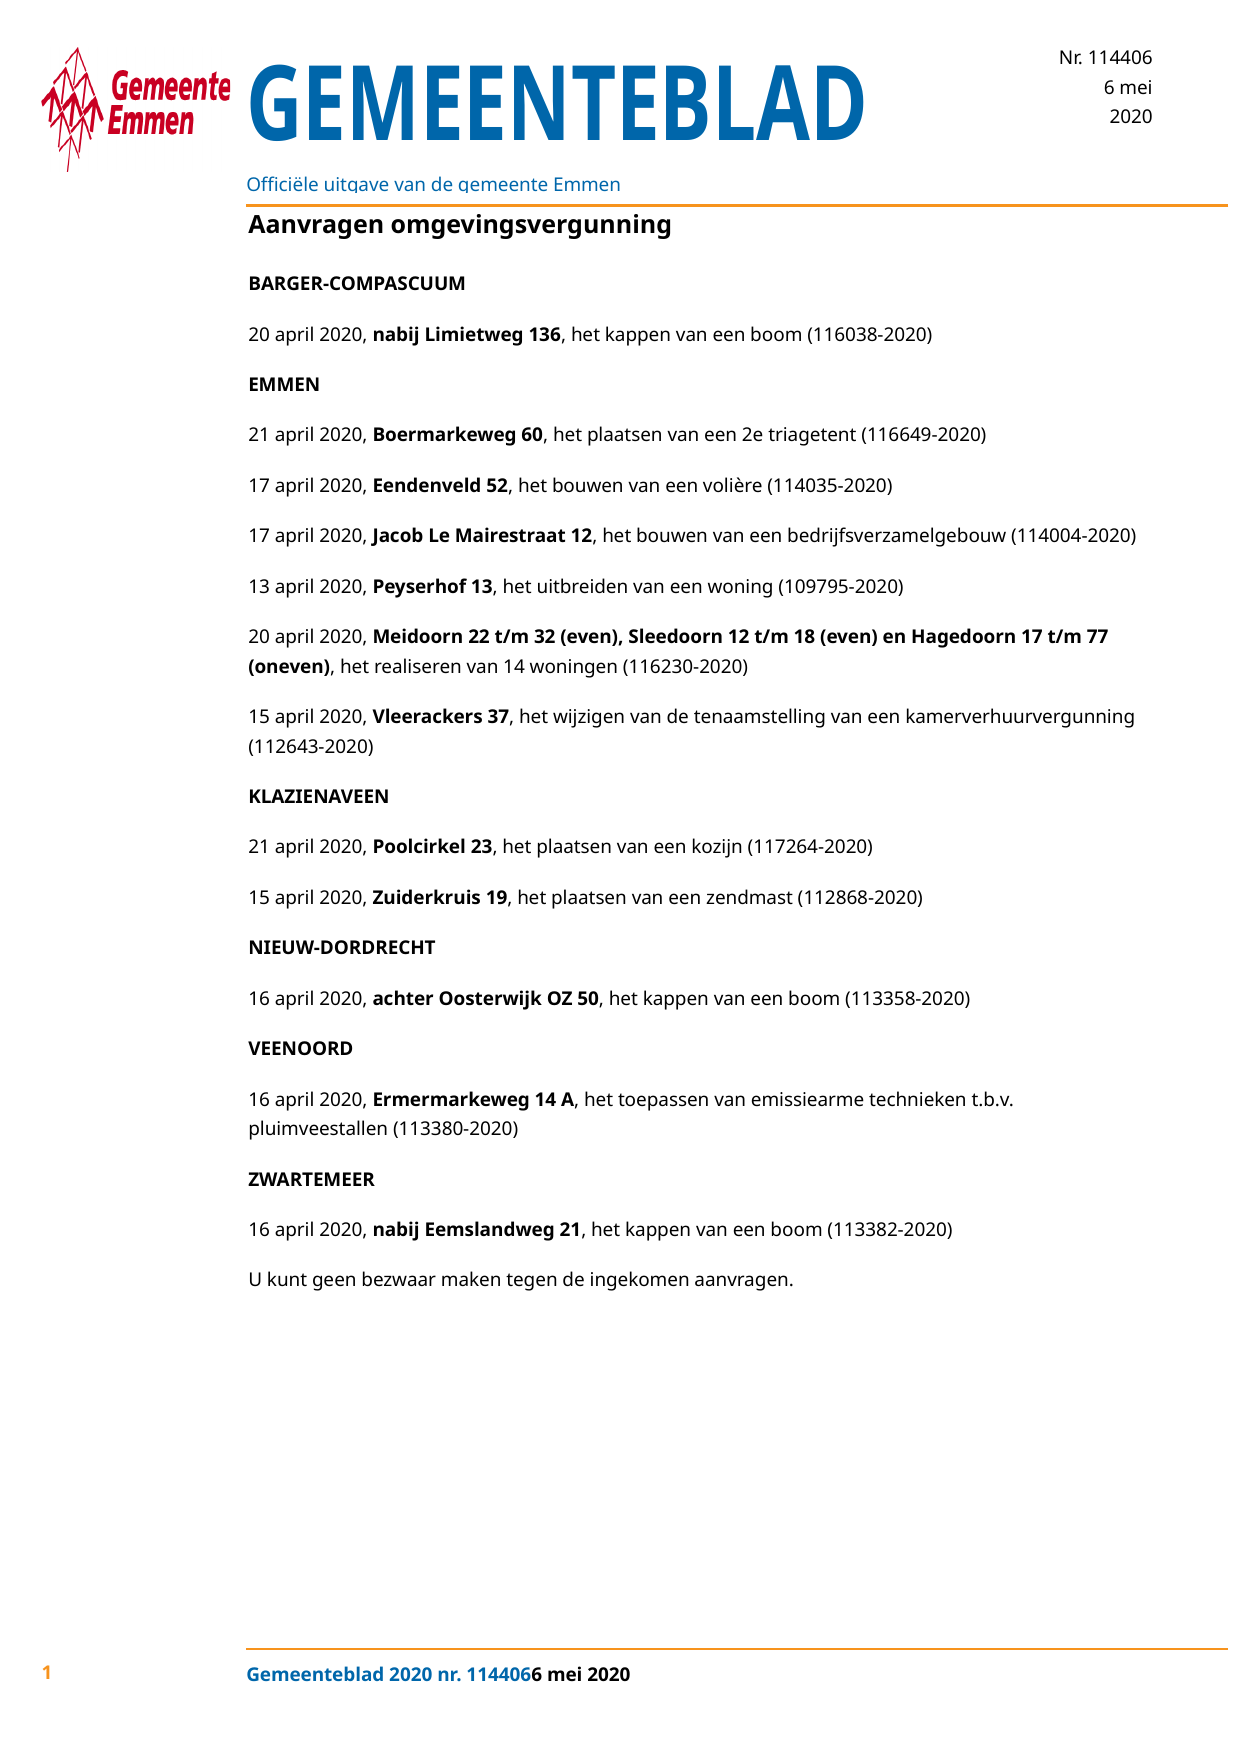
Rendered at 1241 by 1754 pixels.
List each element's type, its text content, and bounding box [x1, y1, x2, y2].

text U kunt geen bezwaar maken tegen de ingekomen aanvragen. [248, 1267, 1152, 1292]
text 16 april 2020, Ermermarkeweg 14 A, het toepassen van emissiearme technieken t.b.v. pluimveestallen (113380-2020) [248, 1086, 1152, 1141]
picture [41, 47, 231, 172]
text 15 april 2020, Vleerackers 37, het wijzigen van de tenaamstelling van een kamerverhuurvergunning (112643-2020) [248, 703, 1152, 758]
text 17 april 2020, Eendenveld 52, het bouwen van een volière (114035-2020) [248, 472, 1152, 498]
text 15 april 2020, Zuiderkruis 19, het plaatsen van een zendmast (112868-2020) [248, 884, 1152, 910]
text 16 april 2020, achter Oosterwijk OZ 50, het kappen van een boom (113358-2020) [248, 985, 1152, 1011]
text 20 april 2020, nabij Limietweg 136, het kappen van een boom (116038-2020) [248, 321, 1152, 346]
text 21 april 2020, Poolcirkel 23, het plaatsen van een kozijn (117264-2020) [248, 834, 1152, 859]
text 17 april 2020, Jacob Le Mairestraat 12, het bouwen van een bedrijfsverzamelgebouw (114004-2020) [248, 522, 1152, 548]
text ZWARTEMEER [248, 1166, 1152, 1191]
text KLAZIENAVEEN [248, 783, 1152, 809]
text Aanvragen omgevingsvergunning [248, 207, 1152, 241]
text VEENOORD [248, 1035, 1152, 1061]
text EMMEN [248, 371, 1152, 397]
text BARGER-COMPASCUUM [248, 270, 1152, 296]
text 13 april 2020, Peyserhof 13, het uitbreiden van een woning (109795-2020) [248, 573, 1152, 598]
text 20 april 2020, Meidoorn 22 t/m 32 (even), Sleedoorn 12 t/m 18 (even) en Hagedoorn 17 t/m 77 (oneven), het realiseren van 14 woningen (116230-2020) [248, 623, 1152, 678]
text 21 april 2020, Boermarkeweg 60, het plaatsen van een 2e triagetent (116649-2020) [248, 422, 1152, 447]
text NIEUW-DORDRECHT [248, 934, 1152, 960]
text 16 april 2020, nabij Eemslandweg 21, het kappen van een boom (113382-2020) [248, 1216, 1152, 1242]
